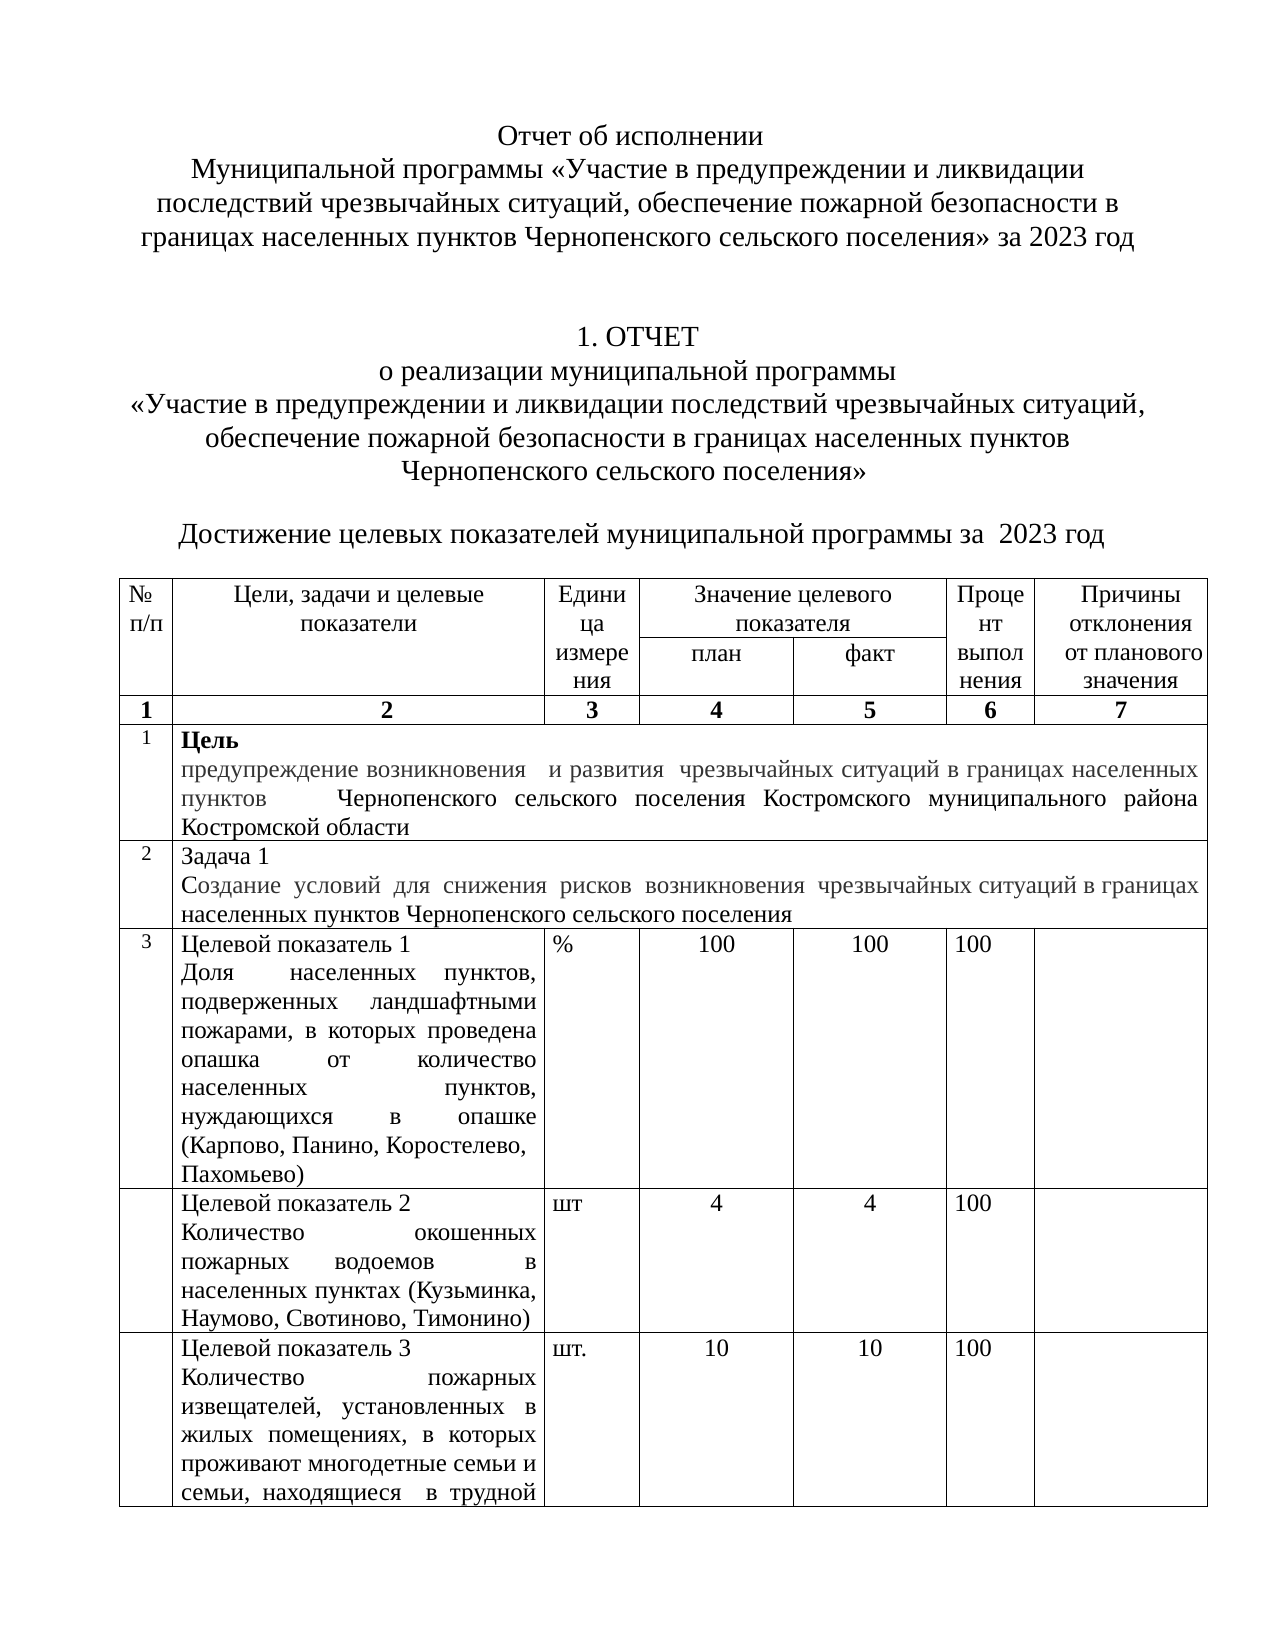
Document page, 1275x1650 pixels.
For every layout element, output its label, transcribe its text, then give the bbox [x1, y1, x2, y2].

table_header Процент выполнения [947, 579, 1034, 694]
table_cell 7 [1035, 696, 1207, 724]
table_cell план [640, 638, 793, 694]
table_cell 3 [545, 696, 639, 724]
text 1. ОТЧЕТ [118, 319, 1157, 353]
table_cell факт [794, 638, 946, 694]
table_cell [120, 1333, 172, 1506]
table_header № п/п [120, 579, 172, 694]
table_cell Целевой показатель 1 Доля населенных пунктов, подверженных ландшафтными пожарами, в которых проведена опашка от количество населенных пунктов, нуждающихся в опашке (Карпово, Панино, Коростелево, Пахомьево) [173, 929, 544, 1187]
table_cell % [545, 929, 639, 1187]
table_cell 1 [120, 725, 172, 840]
text о реализации муниципальной программы [118, 353, 1157, 386]
table_cell 1 [120, 696, 172, 724]
table_cell 100 [947, 929, 1034, 1187]
text Достижение целевых показателей муниципальной программы за 2023 год [148, 516, 1157, 549]
table_cell Целевой показатель 2 Количество окошенных пожарных водоемов в населенных пунктах (Кузьминка, Наумово, Свотиново, Тимонино) [173, 1189, 544, 1332]
table_cell 100 [640, 929, 793, 1187]
table_cell Целевой показатель 3 Количество пожарных извещателей, установленных в жилых помещениях, в которых проживают многодетные семьи и семьи, находящиеся в трудной [173, 1333, 544, 1506]
table_cell 10 [794, 1333, 946, 1506]
table_cell 10 [640, 1333, 793, 1506]
table_cell [1035, 1333, 1207, 1506]
table_cell шт [545, 1189, 639, 1332]
table_header Цели, задачи и целевые показатели [173, 579, 544, 694]
table_cell Цель предупреждение возникновения и развития чрезвычайных ситуаций в границах населенных пунктов Чернопенского сельского поселения Костромского муниципального района Костромской области [173, 725, 1207, 840]
table_cell 6 [947, 696, 1034, 724]
text Муниципальной программы «Участие в предупреждении и ликвидации последствий чрезвычайных ситуаций, обеспечение пожарной безопасности в границах населенных пунктов Чернопенского сельского поселения» за 2023 год [118, 152, 1157, 252]
table_cell 4 [794, 1189, 946, 1332]
table_cell Задача 1 Создание условий для снижения рисков возникновения чрезвычайных ситуаций в границах населенных пунктов Чернопенского сельского поселения [173, 841, 1207, 928]
table_cell 4 [640, 696, 793, 724]
table_header Значение целевого показателя [640, 579, 946, 637]
table_cell 3 [120, 929, 172, 1187]
table_cell [1035, 929, 1207, 1187]
table_cell [1035, 1189, 1207, 1332]
table_cell 100 [947, 1189, 1034, 1332]
table_header Единица измерения [545, 579, 639, 694]
text «Участие в предупреждении и ликвидации последствий чрезвычайных ситуаций, обеспечение пожарной безопасности в границах населенных пунктов Чернопенского сельского поселения» [118, 386, 1157, 487]
table_cell шт. [545, 1333, 639, 1506]
table_cell 5 [794, 696, 946, 724]
text Отчет об исполнении [118, 118, 1157, 152]
table_cell 100 [947, 1333, 1034, 1506]
table_header Причины отклонения от планового значения [1035, 579, 1207, 694]
table_cell 4 [640, 1189, 793, 1332]
table_cell 2 [120, 841, 172, 928]
table_cell 100 [794, 929, 946, 1187]
table_cell [120, 1189, 172, 1332]
table_cell 2 [173, 696, 544, 724]
